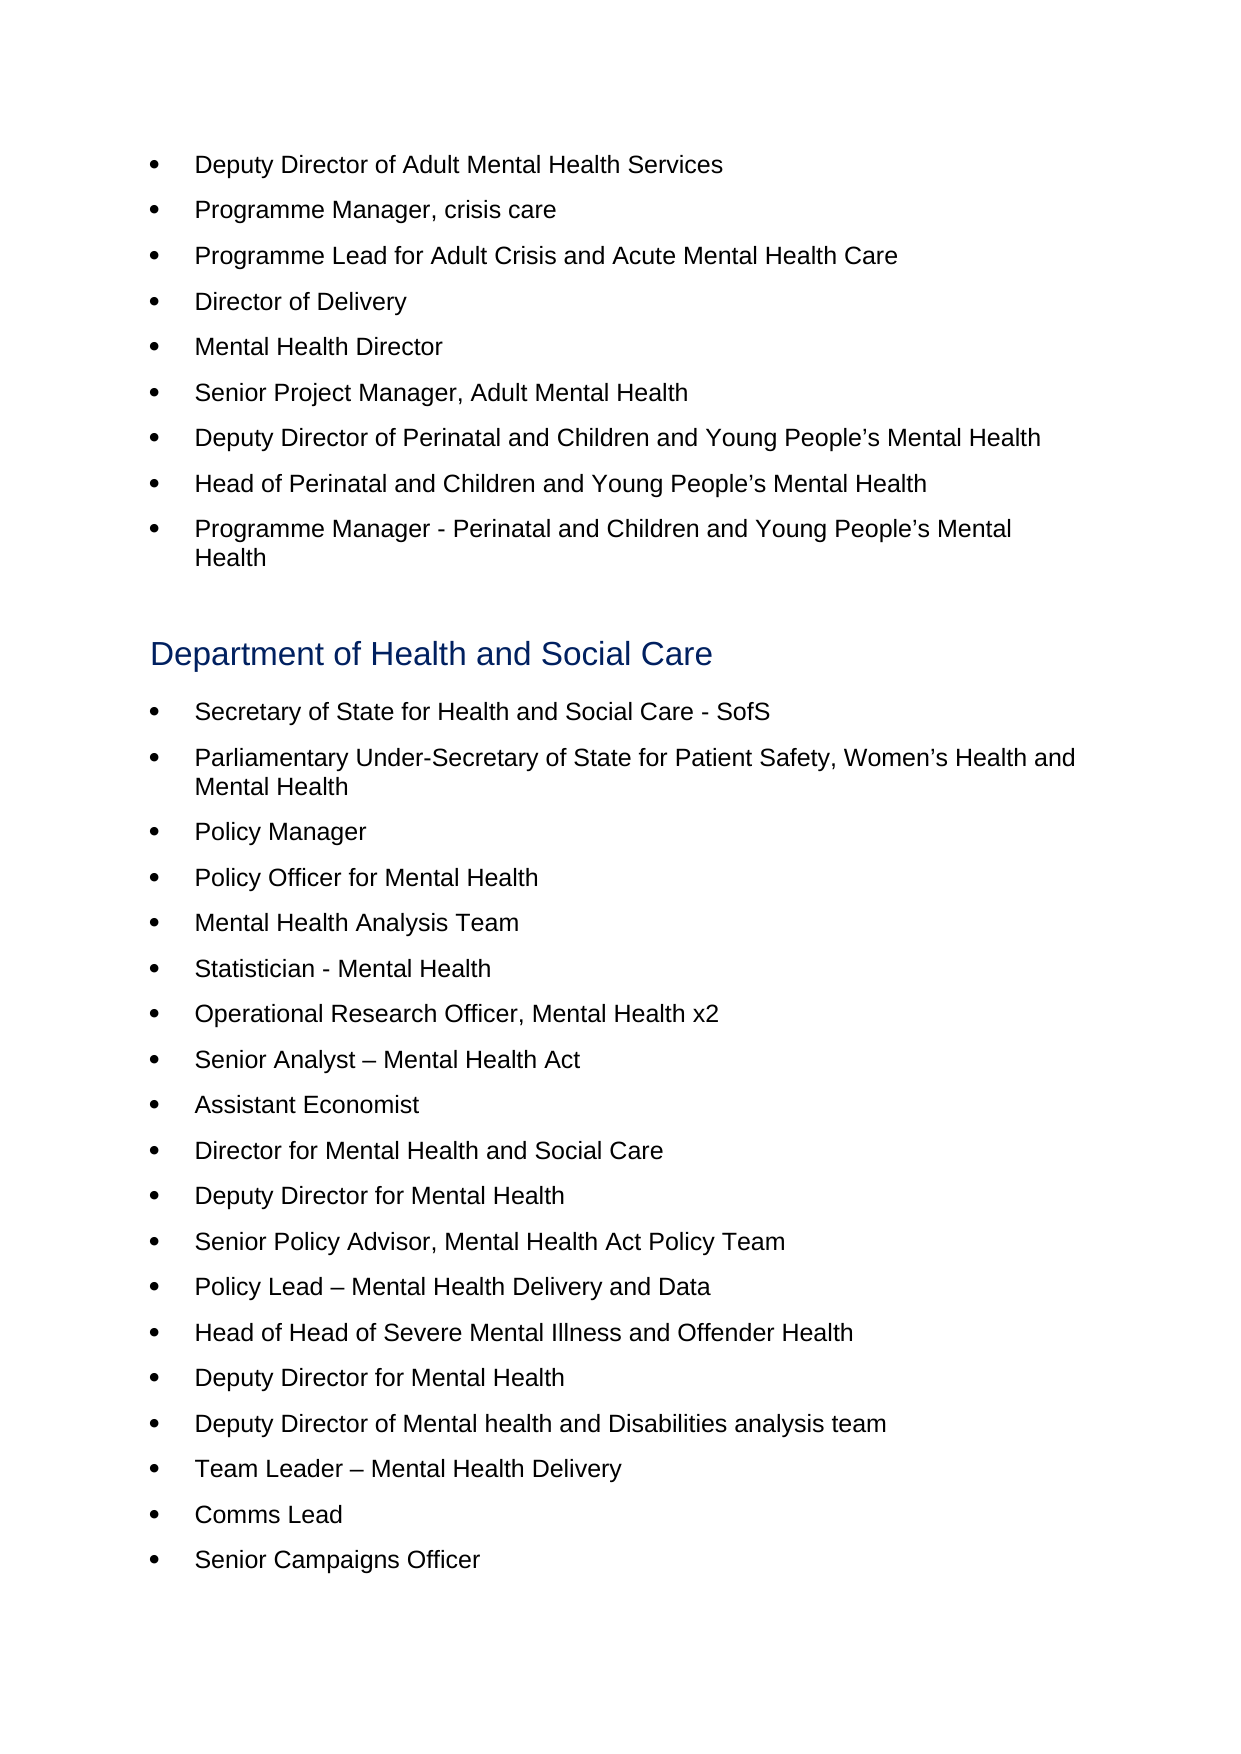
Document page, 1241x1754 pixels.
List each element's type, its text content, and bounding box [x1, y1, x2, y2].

list Secretary of State for Health and Social Care - SofS [150, 697, 1090, 726]
list Programme Lead for Adult Crisis and Acute Mental Health Care [150, 241, 1090, 270]
list Director of Delivery [150, 287, 1090, 315]
list Deputy Director for Mental Health [150, 1181, 1090, 1210]
list Mental Health Director [150, 332, 1090, 361]
list Deputy Director of Perinatal and Children and Young People’s Mental Health [150, 423, 1090, 452]
list Assistant Economist [150, 1090, 1090, 1119]
list Statistician - Mental Health [150, 954, 1090, 982]
list Senior Policy Advisor, Mental Health Act Policy Team [150, 1227, 1090, 1256]
list Mental Health Analysis Team [150, 908, 1090, 937]
list Senior Analyst – Mental Health Act [150, 1045, 1090, 1073]
list Policy Officer for Mental Health [150, 863, 1090, 891]
list Parliamentary Under-Secretary of State for Patient Safety, Women’s Health and Mental Health [150, 743, 1090, 800]
list Deputy Director of Adult Mental Health Services [150, 150, 1090, 179]
list Senior Campaigns Officer [150, 1545, 1090, 1574]
list Deputy Director for Mental Health [150, 1363, 1090, 1392]
list Comms Lead [150, 1500, 1090, 1529]
subtitle Department of Health and Social Care [150, 634, 1090, 672]
list Head of Head of Severe Mental Illness and Offender Health [150, 1318, 1090, 1347]
list Programme Manager, crisis care [150, 196, 1090, 224]
list Director for Mental Health and Social Care [150, 1136, 1090, 1164]
list Policy Manager [150, 817, 1090, 846]
list Operational Research Officer, Mental Health x2 [150, 999, 1090, 1028]
list Senior Project Manager, Adult Mental Health [150, 378, 1090, 406]
list Programme Manager - Perinatal and Children and Young People’s Mental Health [150, 514, 1090, 572]
list Team Leader – Mental Health Delivery [150, 1454, 1090, 1483]
list Head of Perinatal and Children and Young People’s Mental Health [150, 469, 1090, 497]
list Deputy Director of Mental health and Disabilities analysis team [150, 1409, 1090, 1438]
list Policy Lead – Mental Health Delivery and Data [150, 1272, 1090, 1301]
